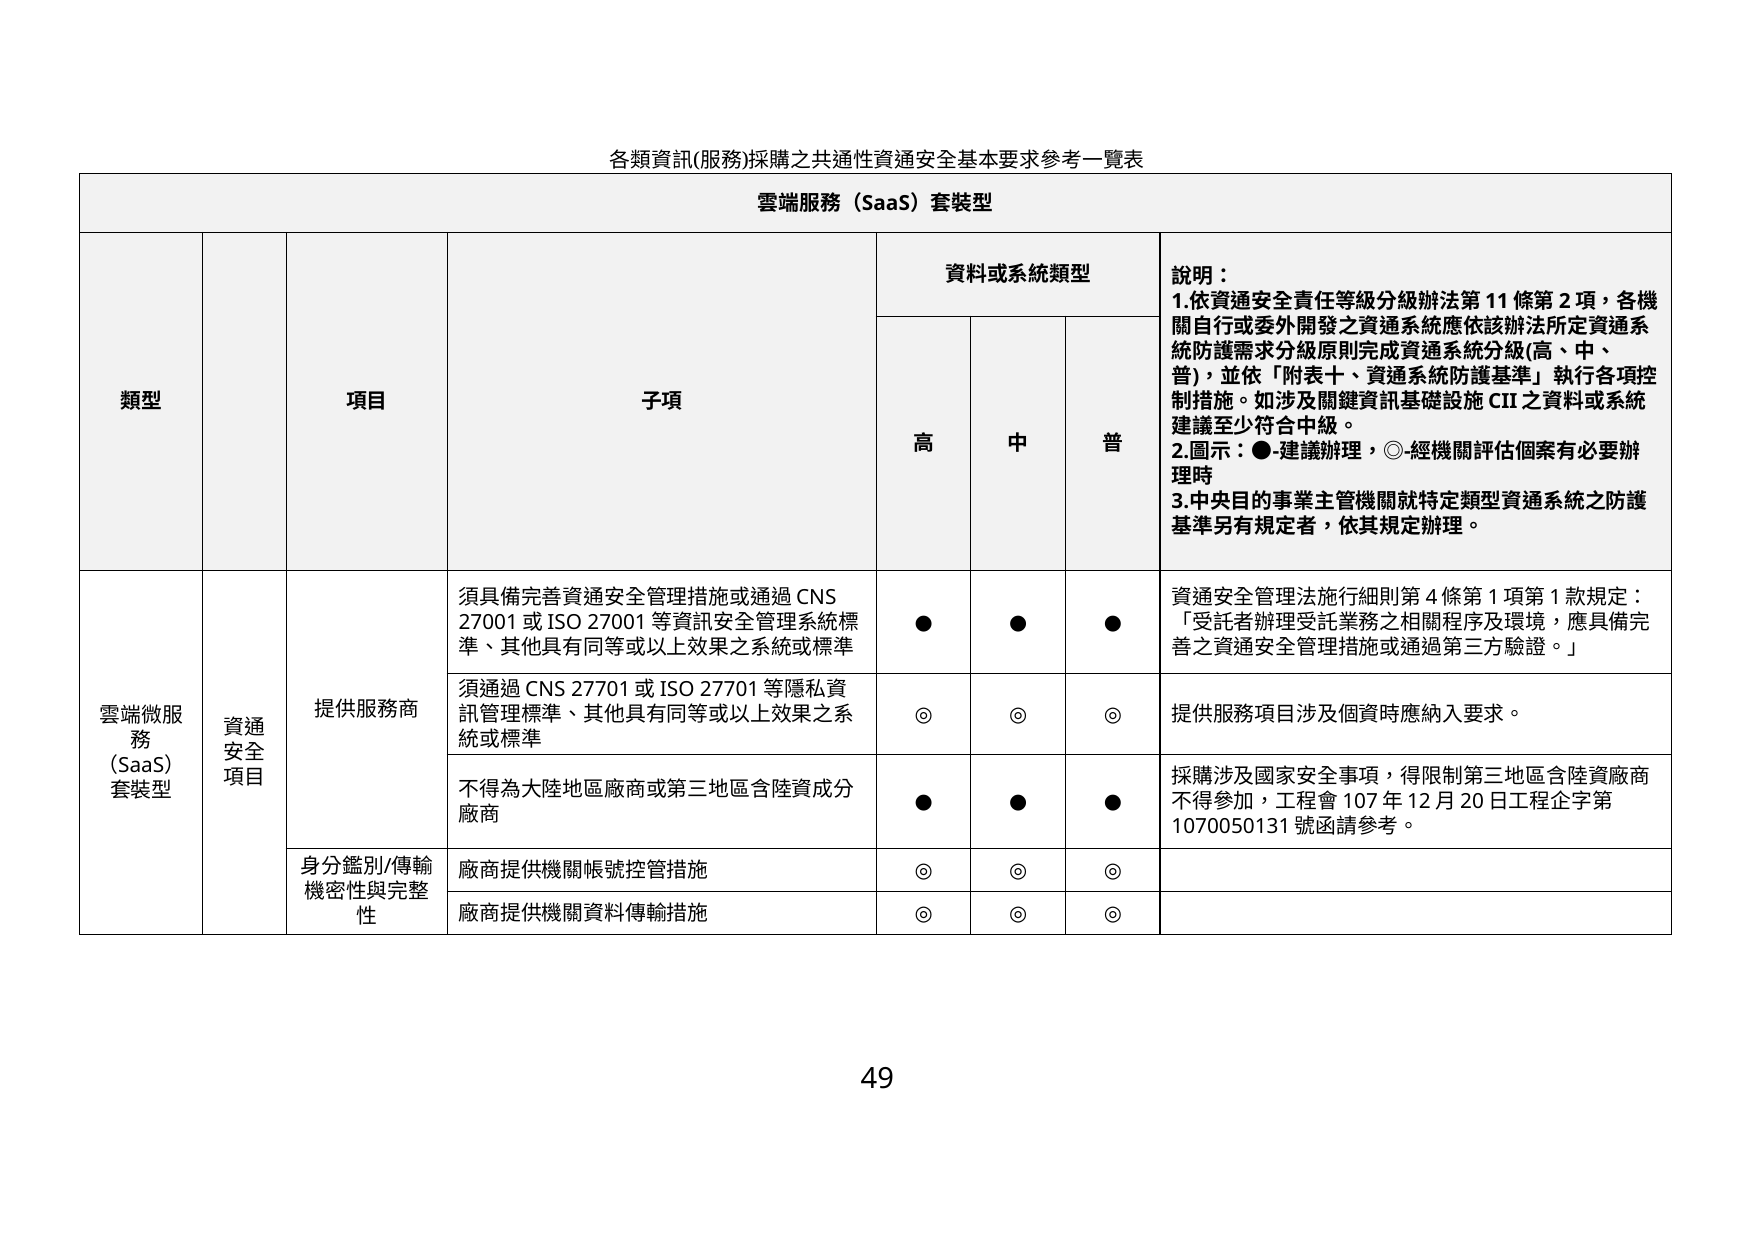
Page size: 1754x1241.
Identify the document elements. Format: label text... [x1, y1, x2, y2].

table_cell 項目 [287, 233, 447, 570]
text 各類資訊(服務)採購之共通性資通安全基本要求參考一覽表 [91, 143, 1663, 173]
table_cell 須具備完善資通安全管理措施或通過CNS 27001或ISO 27001等資訊安全管理系統標準、其他具有同等或以上效果之系統或標準 [448, 571, 876, 672]
table_cell 說明： 1.依資通安全責任等級分級辦法第11條第2項，各機關自行或委外開發之資通系統應依該辦法所定資通系統防護需求分級原則完成資通系統分級(高、中、普)，並依「附表十、資通系統防護基準」執行各項控制措施。如涉及關鍵資訊基礎設施CII之資料或系統建議至少符合中級。 2.圖示：●-建議辦理，◎-經機關評估個案有必要辦理時 3.中央目的事業主管機關就特定類型資通系統之防護基準另有規定者，依其規定辦理。 [1161, 233, 1671, 570]
table_cell ◎ [877, 674, 970, 754]
table_cell 高 [877, 317, 970, 570]
table_cell ◎ [1066, 849, 1159, 891]
table_cell [203, 233, 286, 570]
table_cell ● [1066, 755, 1159, 847]
table_cell ◎ [971, 849, 1065, 891]
table_header 雲端服務（SaaS）套裝型 [80, 174, 1671, 232]
table_cell 提供服務商 [287, 571, 447, 847]
table_cell 採購涉及國家安全事項，得限制第三地區含陸資廠商不得參加，工程會107年12月20日工程企字第1070050131號函請參考。 [1161, 755, 1671, 847]
table_cell 須通過CNS 27701或ISO 27701等隱私資訊管理標準、其他具有同等或以上效果之系統或標準 [448, 674, 876, 754]
table_cell 中 [971, 317, 1065, 570]
table_cell 廠商提供機關資料傳輸措施 [448, 892, 876, 933]
table_cell 資通安全管理法施行細則第4條第1項第1款規定：「受託者辦理受託業務之相關程序及環境，應具備完善之資通安全管理措施或通過第三方驗證。」 [1161, 571, 1671, 672]
table_cell 提供服務項目涉及個資時應納入要求。 [1161, 674, 1671, 754]
table_cell ● [971, 571, 1065, 672]
table_cell 廠商提供機關帳號控管措施 [448, 849, 876, 891]
table_cell [1161, 892, 1671, 933]
table_cell ● [877, 755, 970, 847]
table_cell 不得為大陸地區廠商或第三地區含陸資成分廠商 [448, 755, 876, 847]
table_cell 資料或系統類型 [877, 233, 1159, 316]
table_cell 普 [1066, 317, 1159, 570]
table_cell ◎ [1066, 674, 1159, 754]
table_cell ● [877, 571, 970, 672]
table_cell 身分鑑別/傳輸機密性與完整性 [287, 849, 447, 933]
table_cell 類型 [80, 233, 202, 570]
table_cell 子項 [448, 233, 876, 570]
table_cell ◎ [971, 674, 1065, 754]
table_cell ◎ [971, 892, 1065, 933]
table_cell ● [1066, 571, 1159, 672]
table_cell ◎ [1066, 892, 1159, 933]
table_cell ● [971, 755, 1065, 847]
table_cell 資通安全項目 [203, 571, 286, 933]
table_cell ◎ [877, 892, 970, 933]
table_cell [1161, 849, 1671, 891]
table_cell ◎ [877, 849, 970, 891]
table_cell 雲端微服務 （SaaS）套裝型 [80, 571, 202, 933]
